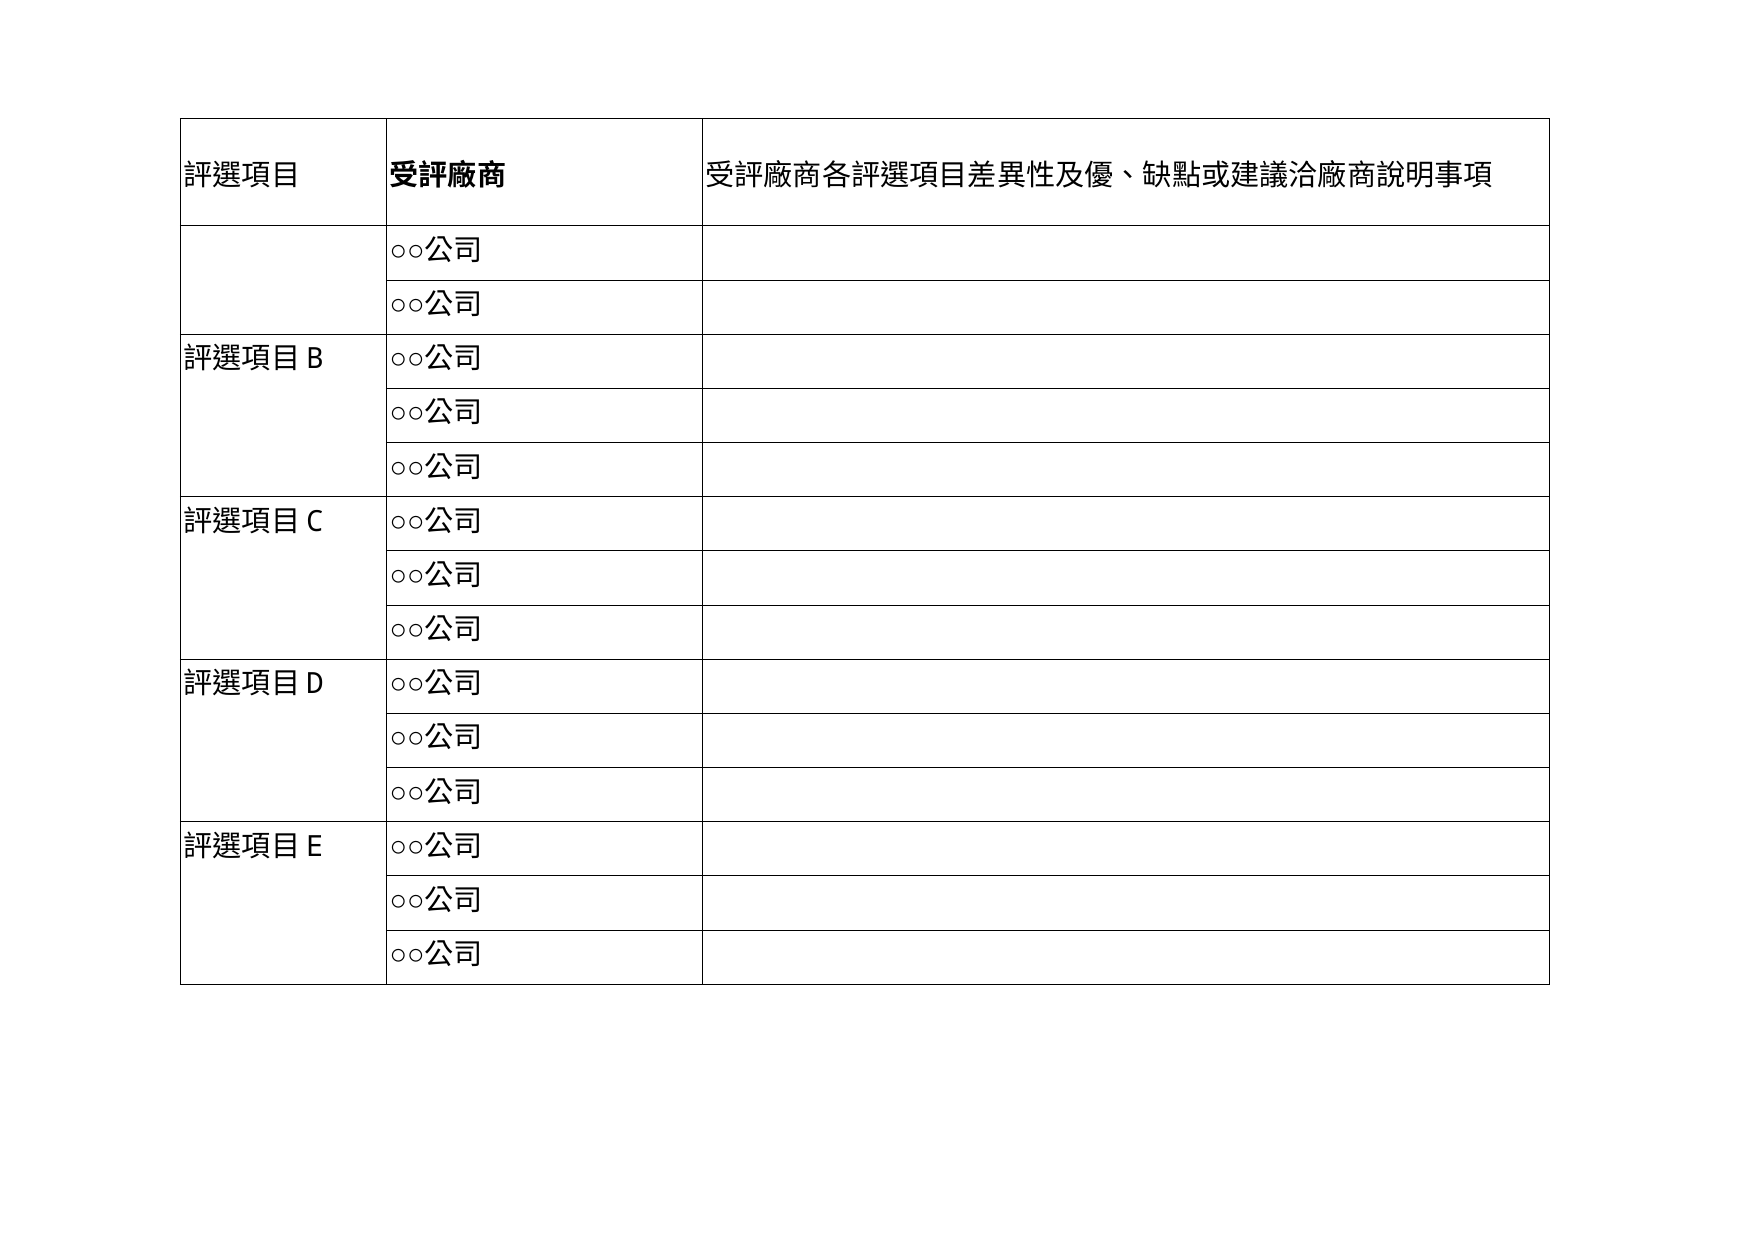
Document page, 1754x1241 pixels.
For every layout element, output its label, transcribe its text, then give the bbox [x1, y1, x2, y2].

table_cell [703, 443, 1549, 496]
table_cell [703, 497, 1549, 550]
table_cell [703, 551, 1549, 604]
table_cell ○○公司 [387, 768, 702, 821]
table_cell [703, 335, 1549, 388]
table_cell ○○公司 [387, 822, 702, 875]
table_cell ○○公司 [387, 443, 702, 496]
table_cell [703, 822, 1549, 875]
table_header 受評廠商 [387, 119, 702, 225]
table_cell ○○公司 [387, 931, 702, 984]
table_cell 評選項目E [181, 822, 386, 984]
table_cell [703, 389, 1549, 442]
table_cell ○○公司 [387, 389, 702, 442]
table_cell [703, 876, 1549, 929]
table_cell [181, 226, 386, 334]
table_cell [703, 226, 1549, 279]
table_cell ○○公司 [387, 551, 702, 604]
table_cell [703, 768, 1549, 821]
table_cell ○○公司 [387, 876, 702, 929]
table_cell 評選項目C [181, 497, 386, 659]
table_cell ○○公司 [387, 714, 702, 767]
table_cell ○○公司 [387, 335, 702, 388]
table_cell [703, 606, 1549, 659]
table_cell [703, 931, 1549, 984]
table_cell [703, 281, 1549, 334]
table_cell [703, 660, 1549, 713]
table_cell [703, 714, 1549, 767]
table_cell ○○公司 [387, 497, 702, 550]
table_cell ○○公司 [387, 660, 702, 713]
table_header 受評廠商各評選項目差異性及優、缺點或建議洽廠商說明事項 [703, 119, 1549, 225]
table_cell 評選項目D [181, 660, 386, 821]
table_header 評選項目 [181, 119, 386, 225]
table_cell 評選項目B [181, 335, 386, 496]
table_cell ○○公司 [387, 281, 702, 334]
table_cell ○○公司 [387, 226, 702, 279]
table_cell ○○公司 [387, 606, 702, 659]
